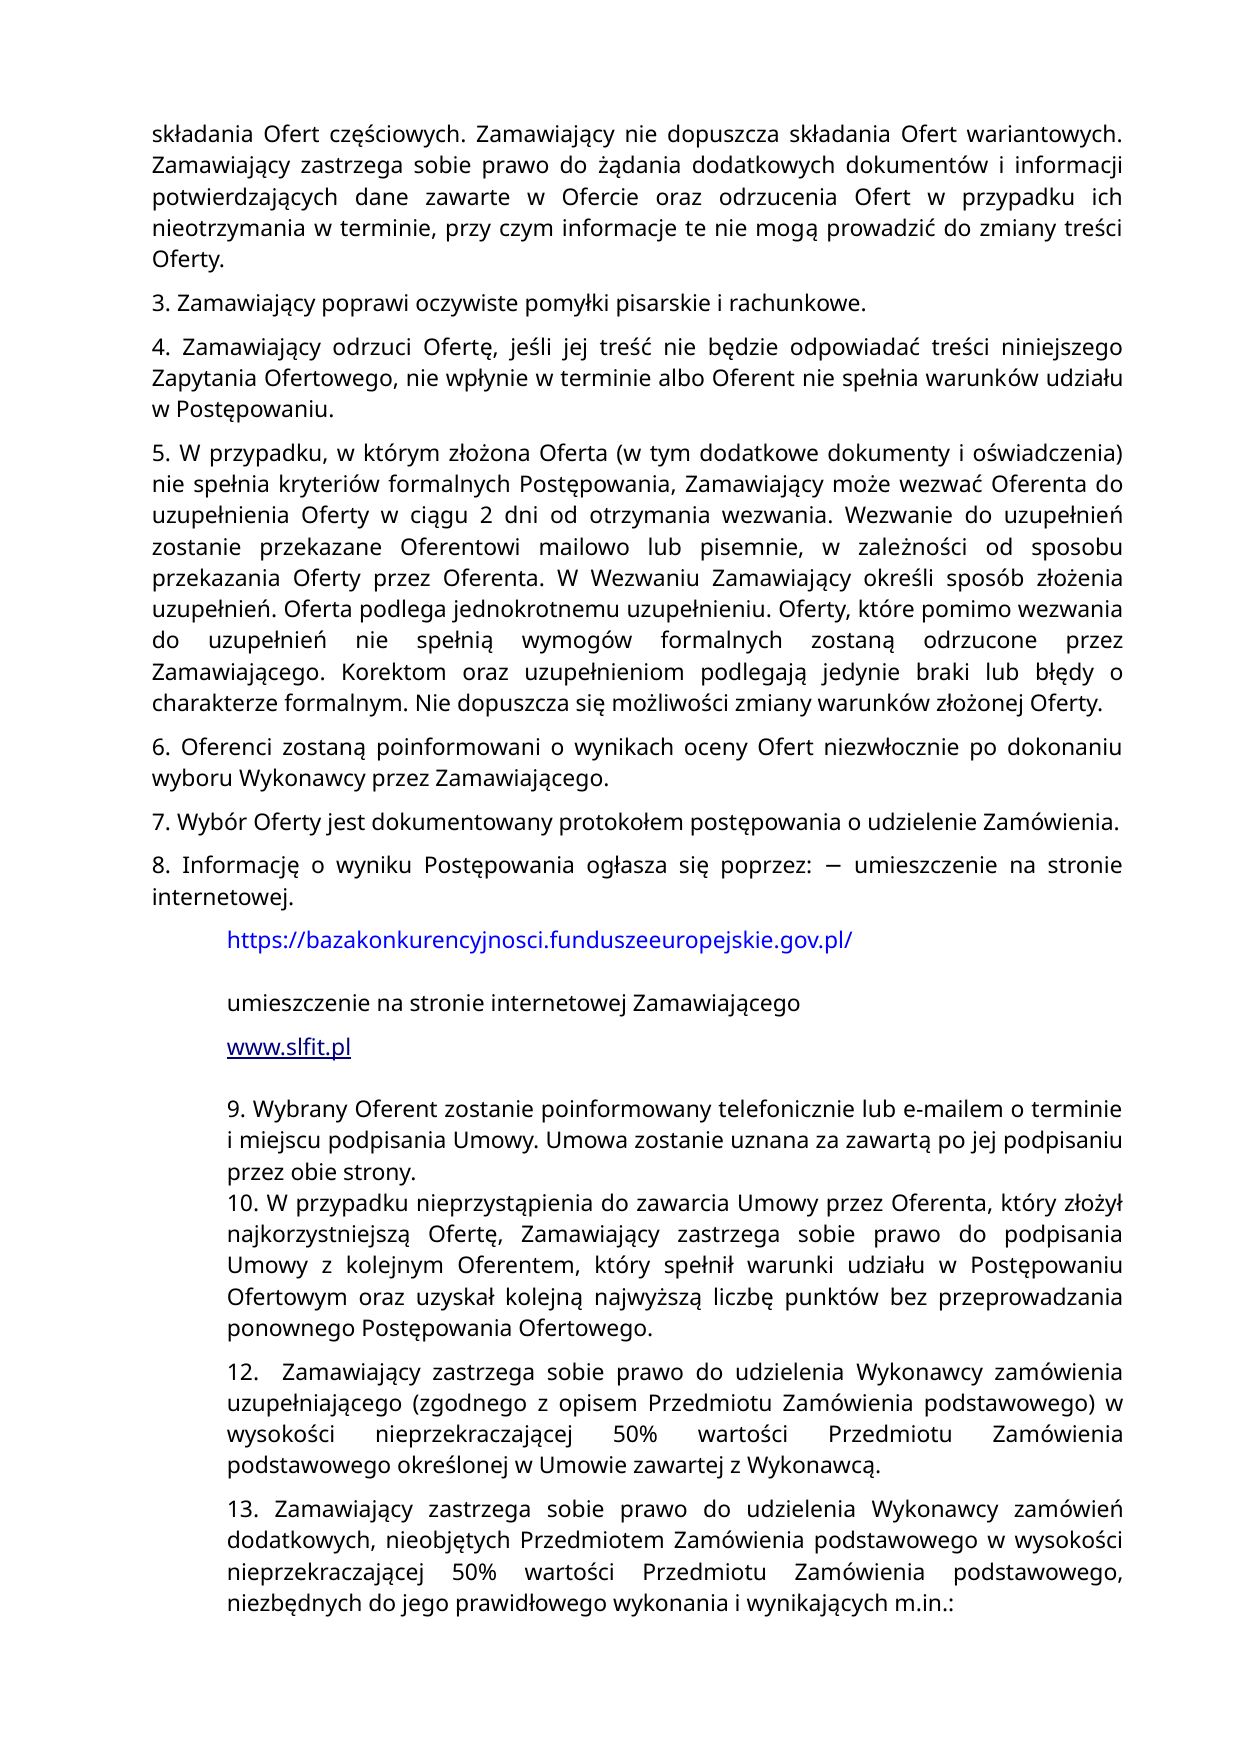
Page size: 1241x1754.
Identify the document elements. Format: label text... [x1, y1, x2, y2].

text 10. W przypadku nieprzystąpienia do zawarcia Umowy przez Oferenta, który złożył najkorzystniejszą Ofertę, Zamawiający zastrzega sobie prawo do podpisania Umowy z kolejnym Oferentem, który spełnił warunki udziału w Postępowaniu Ofertowym oraz uzyskał kolejną najwyższą liczbę punktów bez przeprowadzania ponownego Postępowania Ofertowego. [227, 1187, 1123, 1343]
text 4. Zamawiający odrzuci Ofertę, jeśli jej treść nie będzie odpowiadać treści niniejszego Zapytania Ofertowego, nie wpłynie w terminie albo Oferent nie spełnia warunków udziału w Postępowaniu. [152, 331, 1123, 424]
text 6. Oferenci zostaną poinformowani o wynikach oceny Ofert niezwłocznie po dokonaniu wyboru Wykonawcy przez Zamawiającego. [152, 731, 1123, 793]
text składania Ofert częściowych. Zamawiający nie dopuszcza składania Ofert wariantowych. Zamawiający zastrzega sobie prawo do żądania dodatkowych dokumentów i informacji potwierdzających dane zawarte w Ofercie oraz odrzucenia Ofert w przypadku ich nieotrzymania w terminie, przy czym informacje te nie mogą prowadzić do zmiany treści Oferty. [152, 118, 1123, 274]
text www.slfit.pl [227, 1031, 1123, 1062]
text 12. Zamawiający zastrzega sobie prawo do udzielenia Wykonawcy zamówienia uzupełniającego (zgodnego z opisem Przedmiotu Zamówienia podstawowego) w wysokości nieprzekraczającej 50% wartości Przedmiotu Zamówienia podstawowego określonej w Umowie zawartej z Wykonawcą. [227, 1356, 1123, 1481]
text 13. Zamawiający zastrzega sobie prawo do udzielenia Wykonawcy zamówień dodatkowych, nieobjętych Przedmiotem Zamówienia podstawowego w wysokości nieprzekraczającej 50% wartości Przedmiotu Zamówienia podstawowego, niezbędnych do jego prawidłowego wykonania i wynikających m.in.: [227, 1493, 1123, 1618]
text umieszczenie na stronie internetowej Zamawiającego [227, 987, 1123, 1018]
text 9. Wybrany Oferent zostanie poinformowany telefonicznie lub e-mailem o terminie i miejscu podpisania Umowy. Umowa zostanie uznana za zawartą po jej podpisaniu przez obie strony. [227, 1093, 1123, 1187]
text 8. Informację o wyniku Postępowania ogłasza się poprzez: − umieszczenie na stronie internetowej. [152, 849, 1123, 912]
text 7. Wybór Oferty jest dokumentowany protokołem postępowania o udzielenie Zamówienia. [152, 806, 1123, 837]
text 5. W przypadku, w którym złożona Oferta (w tym dodatkowe dokumenty i oświadczenia) nie spełnia kryteriów formalnych Postępowania, Zamawiający może wezwać Oferenta do uzupełnienia Oferty w ciągu 2 dni od otrzymania wezwania. Wezwanie do uzupełnień zostanie przekazane Oferentowi mailowo lub pisemnie, w zależności od sposobu przekazania Oferty przez Oferenta. W Wezwaniu Zamawiający określi sposób złożenia uzupełnień. Oferta podlega jednokrotnemu uzupełnieniu. Oferty, które pomimo wezwania do uzupełnień nie spełnią wymogów formalnych zostaną odrzucone przez Zamawiającego. Korektom oraz uzupełnieniom podlegają jedynie braki lub błędy o charakterze formalnym. Nie dopuszcza się możliwości zmiany warunków złożonej Oferty. [152, 437, 1123, 718]
text https://bazakonkurencyjnosci.funduszeeuropejskie.gov.pl/ [227, 924, 1123, 956]
text 3. Zamawiający poprawi oczywiste pomyłki pisarskie i rachunkowe. [152, 287, 1123, 318]
